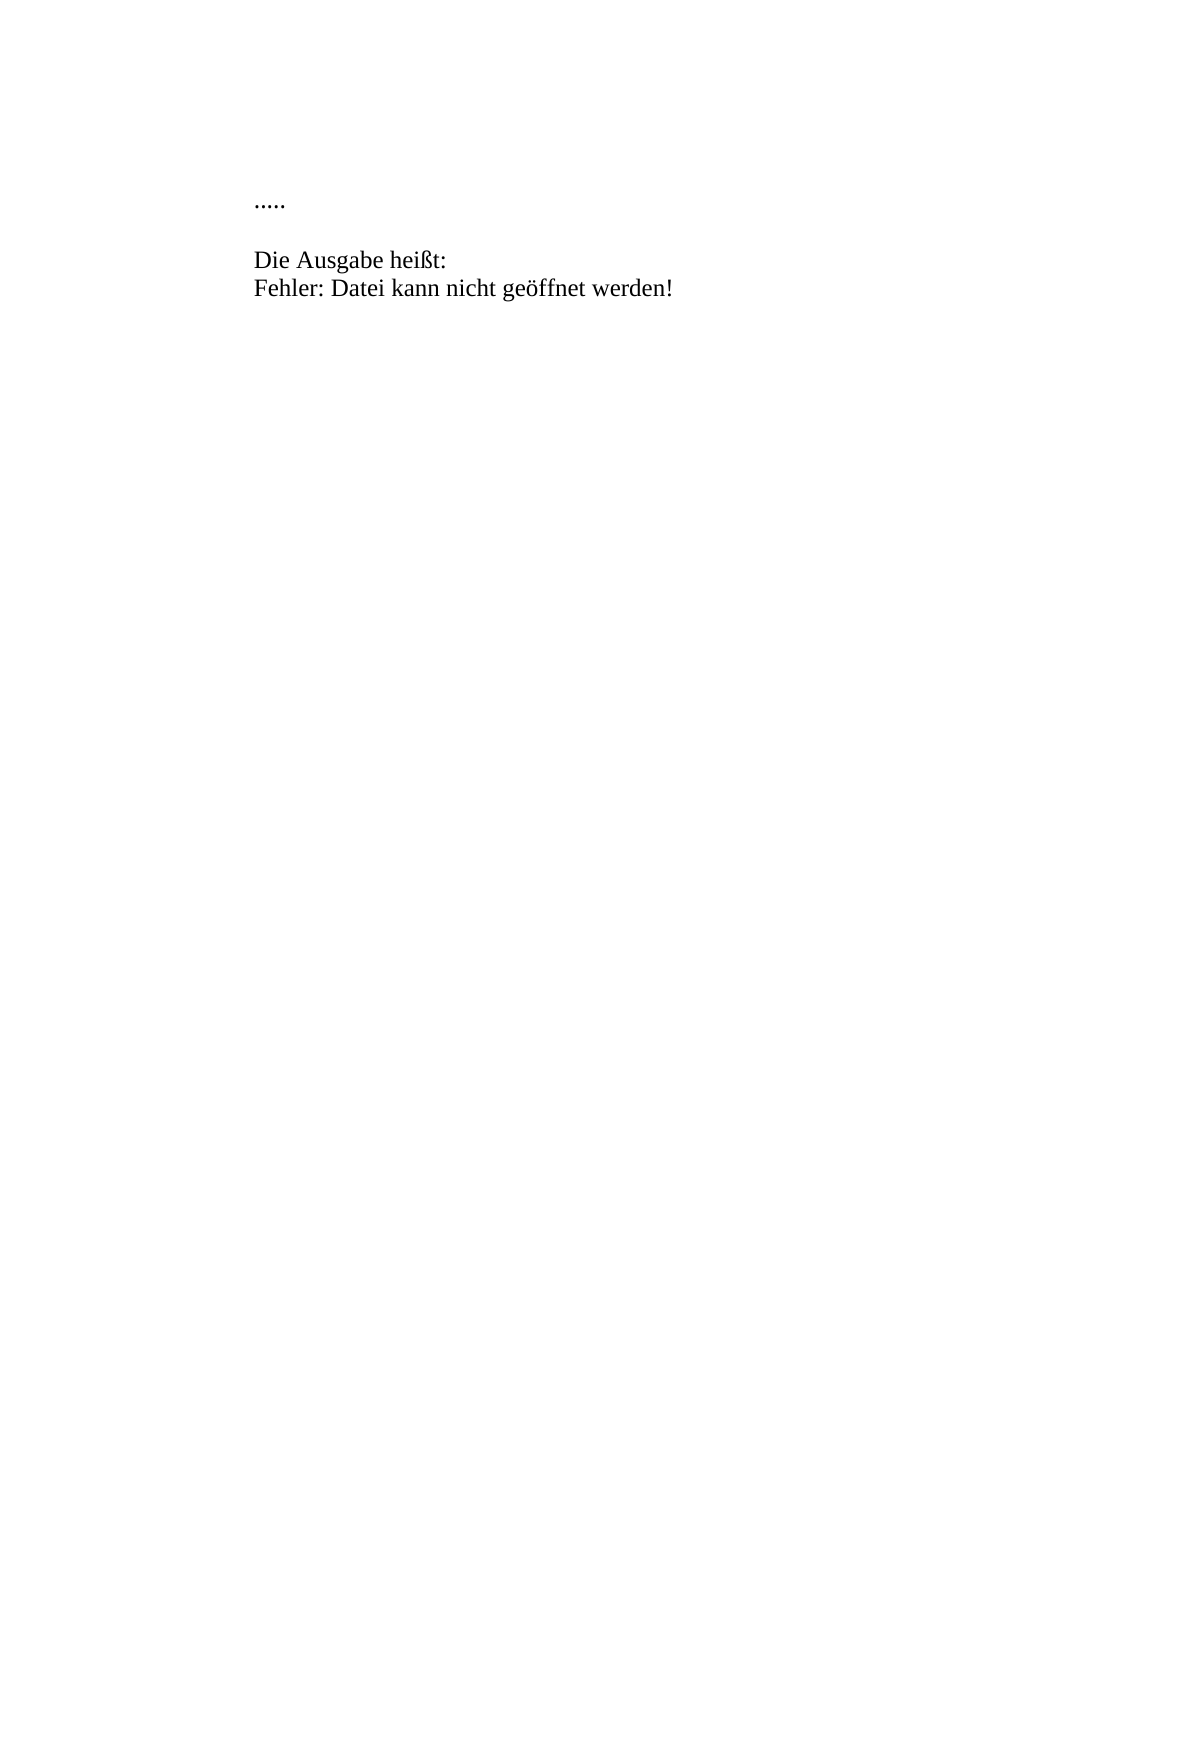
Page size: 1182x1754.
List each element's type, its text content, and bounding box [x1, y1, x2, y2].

list ..... [254, 183, 1110, 216]
text Fehler: Datei kann nicht geöffnet werden! [254, 273, 1110, 302]
text Die Ausgabe heißt: [254, 245, 1110, 273]
